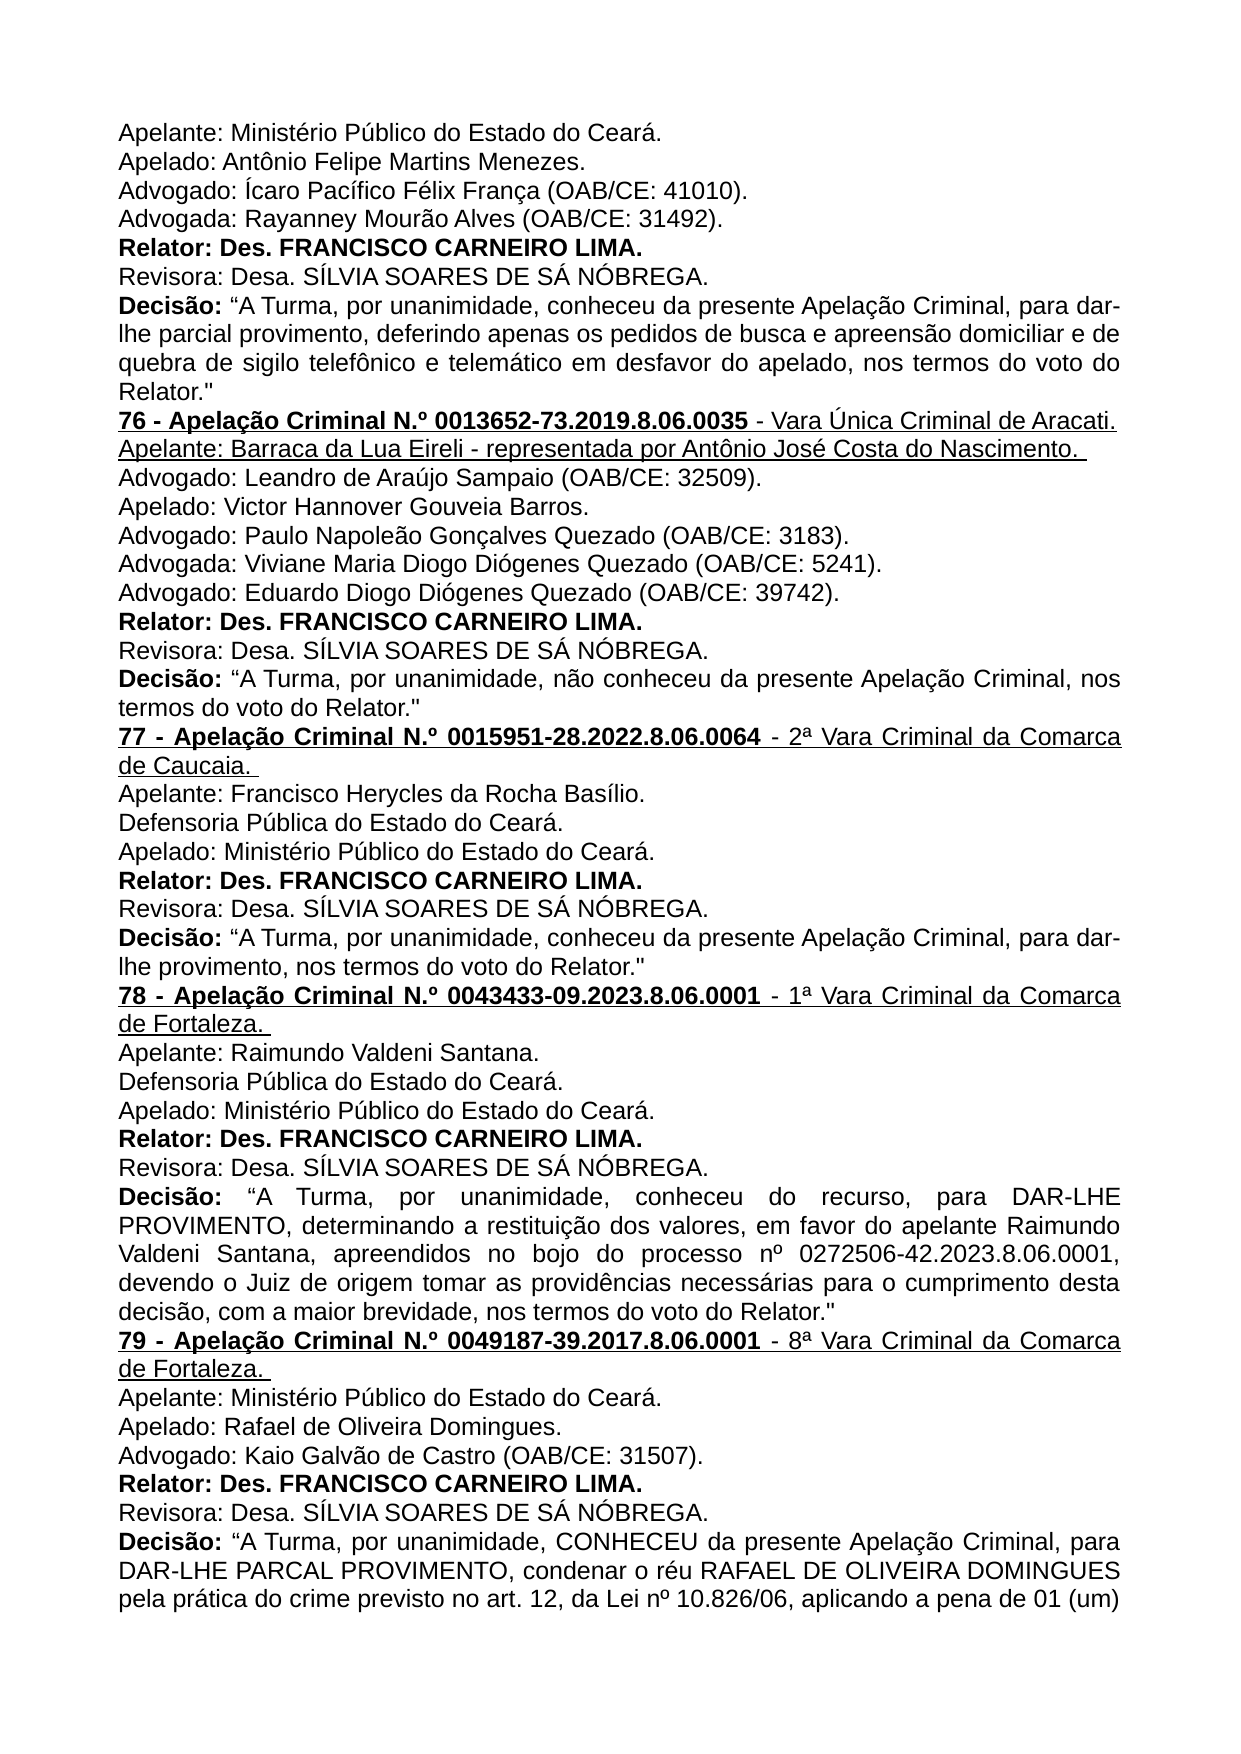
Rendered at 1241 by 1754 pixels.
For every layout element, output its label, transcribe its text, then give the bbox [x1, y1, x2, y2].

text Relator: Des. FRANCISCO CARNEIRO LIMA. [118, 1124, 1122, 1153]
text Revisora: Desa. SÍLVIA SOARES DE SÁ NÓBREGA. [118, 636, 1122, 664]
text Apelante: Ministério Público do Estado do Ceará. [118, 1383, 1122, 1412]
text Advogado: Leandro de Araújo Sampaio (OAB/CE: 32509). [118, 463, 1122, 492]
text 79 - Apelação Criminal N.º 0049187-39.2017.8.06.0001 - 8ª Vara Criminal da Comarca de Fortaleza. [118, 1326, 1122, 1383]
text Relator: Des. FRANCISCO CARNEIRO LIMA. [118, 607, 1122, 636]
text 78 - Apelação Criminal N.º 0043433-09.2023.8.06.0001 - 1ª Vara Criminal da Comarca de Fortaleza. [118, 981, 1122, 1038]
text Revisora: Desa. SÍLVIA SOARES DE SÁ NÓBREGA. [118, 894, 1122, 923]
text Defensoria Pública do Estado do Ceará. [118, 808, 1122, 837]
text Apelante: Raimundo Valdeni Santana. [118, 1038, 1122, 1067]
text Decisão: “A Turma, por unanimidade, não conheceu da presente Apelação Criminal, nos termos do voto do Relator." [118, 664, 1122, 722]
text Decisão: “A Turma, por unanimidade, conheceu do recurso, para DAR-LHE PROVIMENTO, determinando a restituição dos valores, em favor do apelante Raimundo Valdeni Santana, apreendidos no bojo do processo nº 0272506-42.2023.8.06.0001, devendo o Juiz de origem tomar as providências necessárias para o cumprimento desta decisão, com a maior brevidade, nos termos do voto do Relator." [118, 1182, 1122, 1326]
text Defensoria Pública do Estado do Ceará. [118, 1067, 1122, 1096]
text Revisora: Desa. SÍLVIA SOARES DE SÁ NÓBREGA. [118, 1153, 1122, 1182]
text Advogado: Eduardo Diogo Diógenes Quezado (OAB/CE: 39742). [118, 578, 1122, 607]
text Relator: Des. FRANCISCO CARNEIRO LIMA. [118, 233, 1122, 262]
text Apelado: Ministério Público do Estado do Ceará. [118, 837, 1122, 866]
text Apelado: Antônio Felipe Martins Menezes. [118, 147, 1122, 176]
text Decisão: “A Turma, por unanimidade, CONHECEU da presente Apelação Criminal, para DAR-LHE PARCAL PROVIMENTO, condenar o réu RAFAEL DE OLIVEIRA DOMINGUES pela prática do crime previsto no art. 12, da Lei nº 10.826/06, aplicando a pena de 01 (um) [118, 1527, 1122, 1613]
text Relator: Des. FRANCISCO CARNEIRO LIMA. [118, 1469, 1122, 1498]
text 77 - Apelação Criminal N.º 0015951-28.2022.8.06.0064 - 2ª Vara Criminal da Comarca [118, 722, 1122, 747]
text Revisora: Desa. SÍLVIA SOARES DE SÁ NÓBREGA. [118, 1498, 1122, 1527]
text Advogado: Kaio Galvão de Castro (OAB/CE: 31507). [118, 1441, 1122, 1469]
text Apelante: Ministério Público do Estado do Ceará. [118, 118, 1122, 147]
text Decisão: “A Turma, por unanimidade, conheceu da presente Apelação Criminal, para dar-lhe parcial provimento, deferindo apenas os pedidos de busca e apreensão domiciliar e de quebra de sigilo telefônico e telemático em desfavor do apelado, nos termos do voto do Relator." [118, 291, 1122, 406]
text Apelado: Victor Hannover Gouveia Barros. [118, 492, 1122, 521]
text Advogado: Ícaro Pacífico Félix França (OAB/CE: 41010). [118, 176, 1122, 204]
text Apelado: Ministério Público do Estado do Ceará. [118, 1096, 1122, 1124]
text Relator: Des. FRANCISCO CARNEIRO LIMA. [118, 866, 1122, 894]
text Advogado: Paulo Napoleão Gonçalves Quezado (OAB/CE: 3183). [118, 521, 1122, 549]
text de Caucaia. [118, 748, 1122, 779]
text Revisora: Desa. SÍLVIA SOARES DE SÁ NÓBREGA. [118, 262, 1122, 291]
text Apelante: Barraca da Lua Eireli - representada por Antônio José Costa do Nascimento. [118, 434, 1122, 463]
text Advogada: Rayanney Mourão Alves (OAB/CE: 31492). [118, 204, 1122, 233]
text 76 - Apelação Criminal N.º 0013652-73.2019.8.06.0035 - Vara Única Criminal de Aracati. [118, 406, 1122, 434]
text Apelado: Rafael de Oliveira Domingues. [118, 1412, 1122, 1441]
text Advogada: Viviane Maria Diogo Diógenes Quezado (OAB/CE: 5241). [118, 549, 1122, 578]
text Decisão: “A Turma, por unanimidade, conheceu da presente Apelação Criminal, para dar-lhe provimento, nos termos do voto do Relator." [118, 923, 1122, 981]
text Apelante: Francisco Herycles da Rocha Basílio. [118, 779, 1122, 808]
